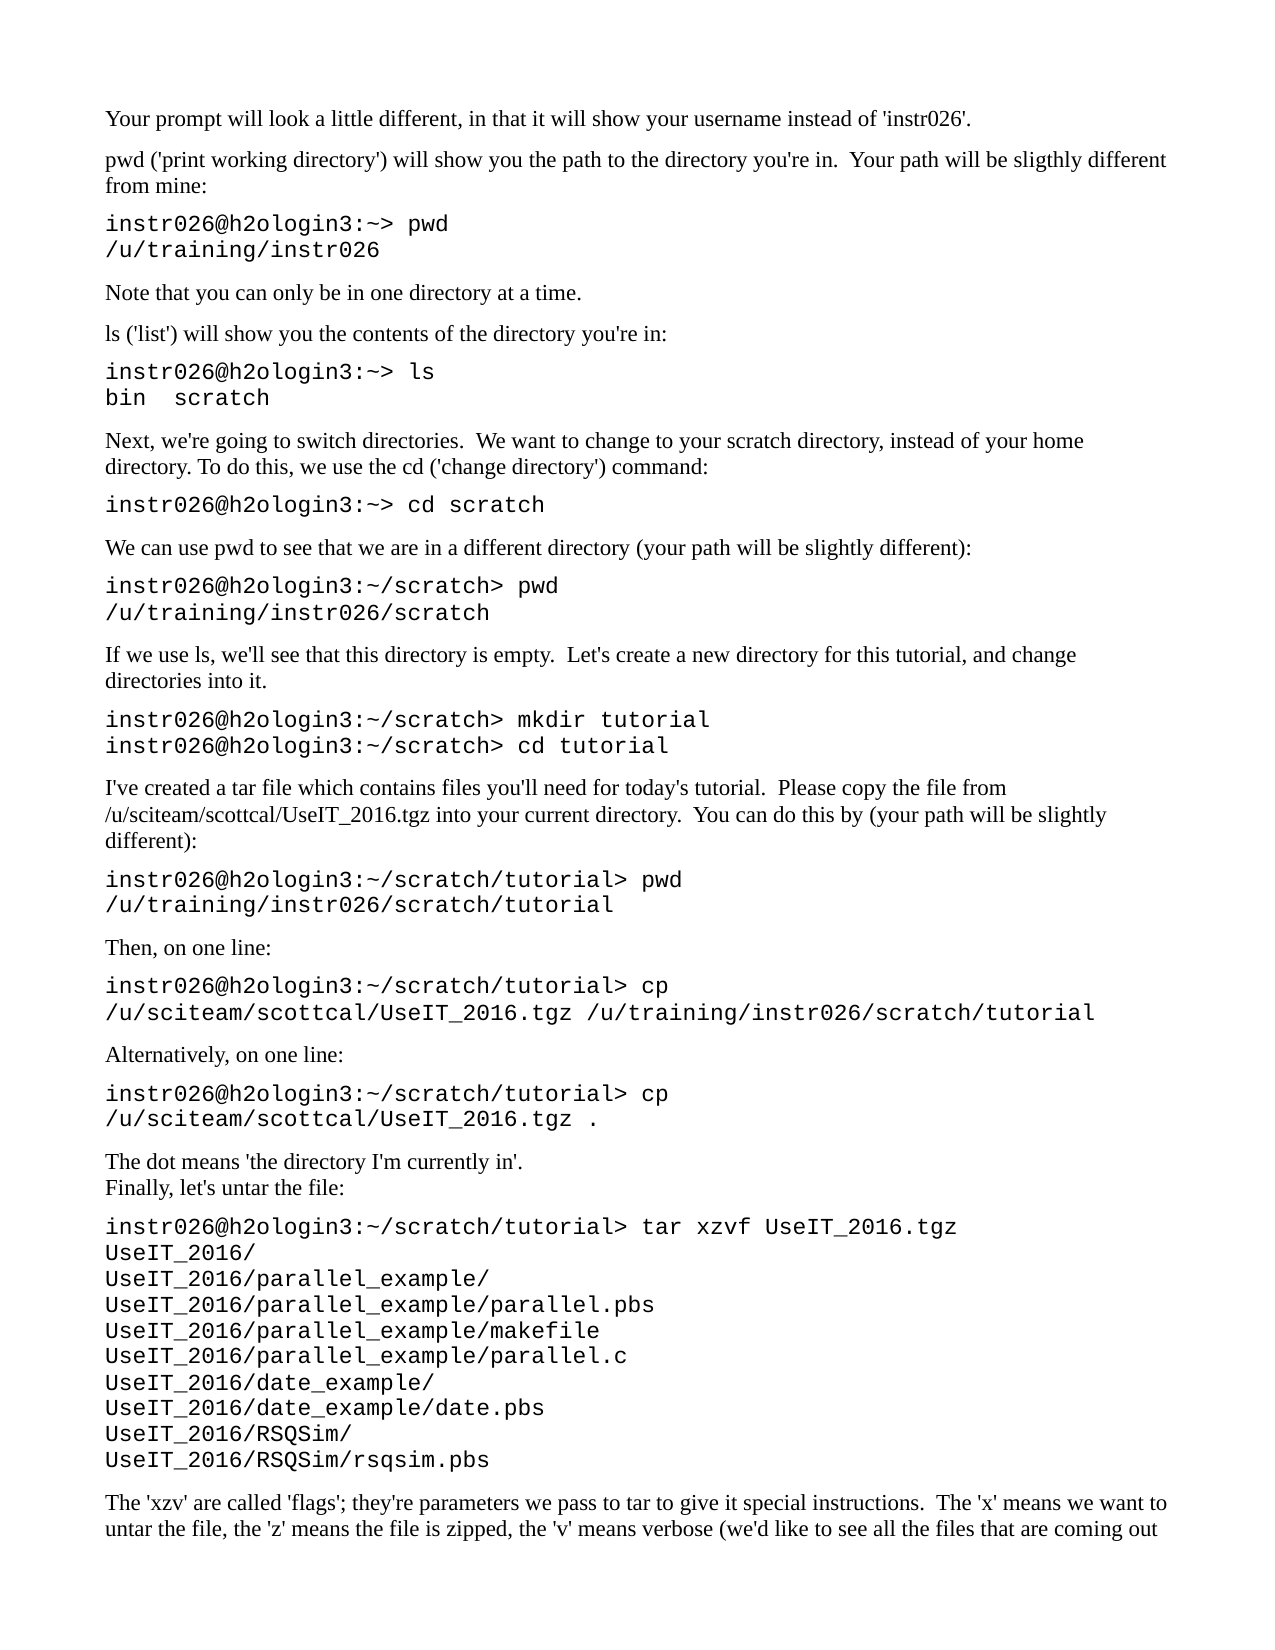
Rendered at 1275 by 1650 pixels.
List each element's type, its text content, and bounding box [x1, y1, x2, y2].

text UseIT_2016/ [105, 1241, 1170, 1267]
text pwd ('print working directory') will show you the path to the directory you're in. Your path will be sligthly different from mine: [105, 146, 1170, 198]
text UseIT_2016/parallel_example/parallel.pbs [105, 1293, 1170, 1319]
text UseIT_2016/parallel_example/makefile [105, 1319, 1170, 1345]
text bin scratch [105, 386, 1170, 412]
text instr026@h2ologin3:~/scratch> pwd [105, 575, 1170, 601]
text Note that you can only be in one directory at a time. [105, 279, 1170, 305]
text Your prompt will look a little different, in that it will show your username instead of 'instr026'. [105, 105, 1170, 131]
text I've created a tar file which contains files you'll need for today's tutorial. Please copy the file from /u/sciteam/scottcal/UseIT_2016.tgz into your current directory. You can do this by (your path will be slightly different): [105, 774, 1170, 853]
text instr026@h2ologin3:~/scratch/tutorial> cp /u/sciteam/scottcal/UseIT_2016.tgz . [105, 1082, 1170, 1134]
text UseIT_2016/RSQSim/rsqsim.pbs [105, 1449, 1170, 1474]
text instr026@h2ologin3:~> ls [105, 361, 1170, 386]
text Next, we're going to switch directories. We want to change to your scratch directory, instead of your home directory. To do this, we use the cd ('change directory') command: [105, 427, 1170, 479]
text Finally, let's untar the file: [105, 1174, 1170, 1201]
text Alternatively, on one line: [105, 1041, 1170, 1067]
text instr026@h2ologin3:~/scratch> cd tutorial [105, 734, 1170, 760]
text UseIT_2016/parallel_example/ [105, 1267, 1170, 1293]
text We can use pwd to see that we are in a different directory (your path will be slightly different): [105, 534, 1170, 561]
text instr026@h2ologin3:~/scratch/tutorial> cp /u/sciteam/scottcal/UseIT_2016.tgz /u/training/instr026/scratch/tutorial [105, 975, 1170, 1027]
text If we use ls, we'll see that this directory is empty. Let's create a new directory for this tutorial, and change directories into it. [105, 641, 1170, 694]
text instr026@h2ologin3:~> pwd [105, 213, 1170, 239]
text /u/training/instr026/scratch/tutorial [105, 894, 1170, 920]
text instr026@h2ologin3:~/scratch/tutorial> tar xzvf UseIT_2016.tgz [105, 1215, 1170, 1241]
text UseIT_2016/date_example/date.pbs [105, 1397, 1170, 1423]
text instr026@h2ologin3:~> cd scratch [105, 494, 1170, 520]
text UseIT_2016/RSQSim/ [105, 1423, 1170, 1449]
text instr026@h2ologin3:~/scratch/tutorial> pwd [105, 868, 1170, 894]
text /u/training/instr026/scratch [105, 601, 1170, 627]
text instr026@h2ologin3:~/scratch> mkdir tutorial [105, 708, 1170, 734]
text The 'xzv' are called 'flags'; they're parameters we pass to tar to give it special instructions. The 'x' means we want to untar the file, the 'z' means the file is zipped, the 'v' means verbose (we'd like to see all the files that are coming out [105, 1489, 1170, 1542]
text Then, on one line: [105, 934, 1170, 961]
text UseIT_2016/parallel_example/parallel.c [105, 1345, 1170, 1371]
text ls ('list') will show you the contents of the directory you're in: [105, 320, 1170, 346]
text The dot means 'the directory I'm currently in'. [105, 1148, 1170, 1174]
text /u/training/instr026 [105, 239, 1170, 265]
text UseIT_2016/date_example/ [105, 1371, 1170, 1397]
